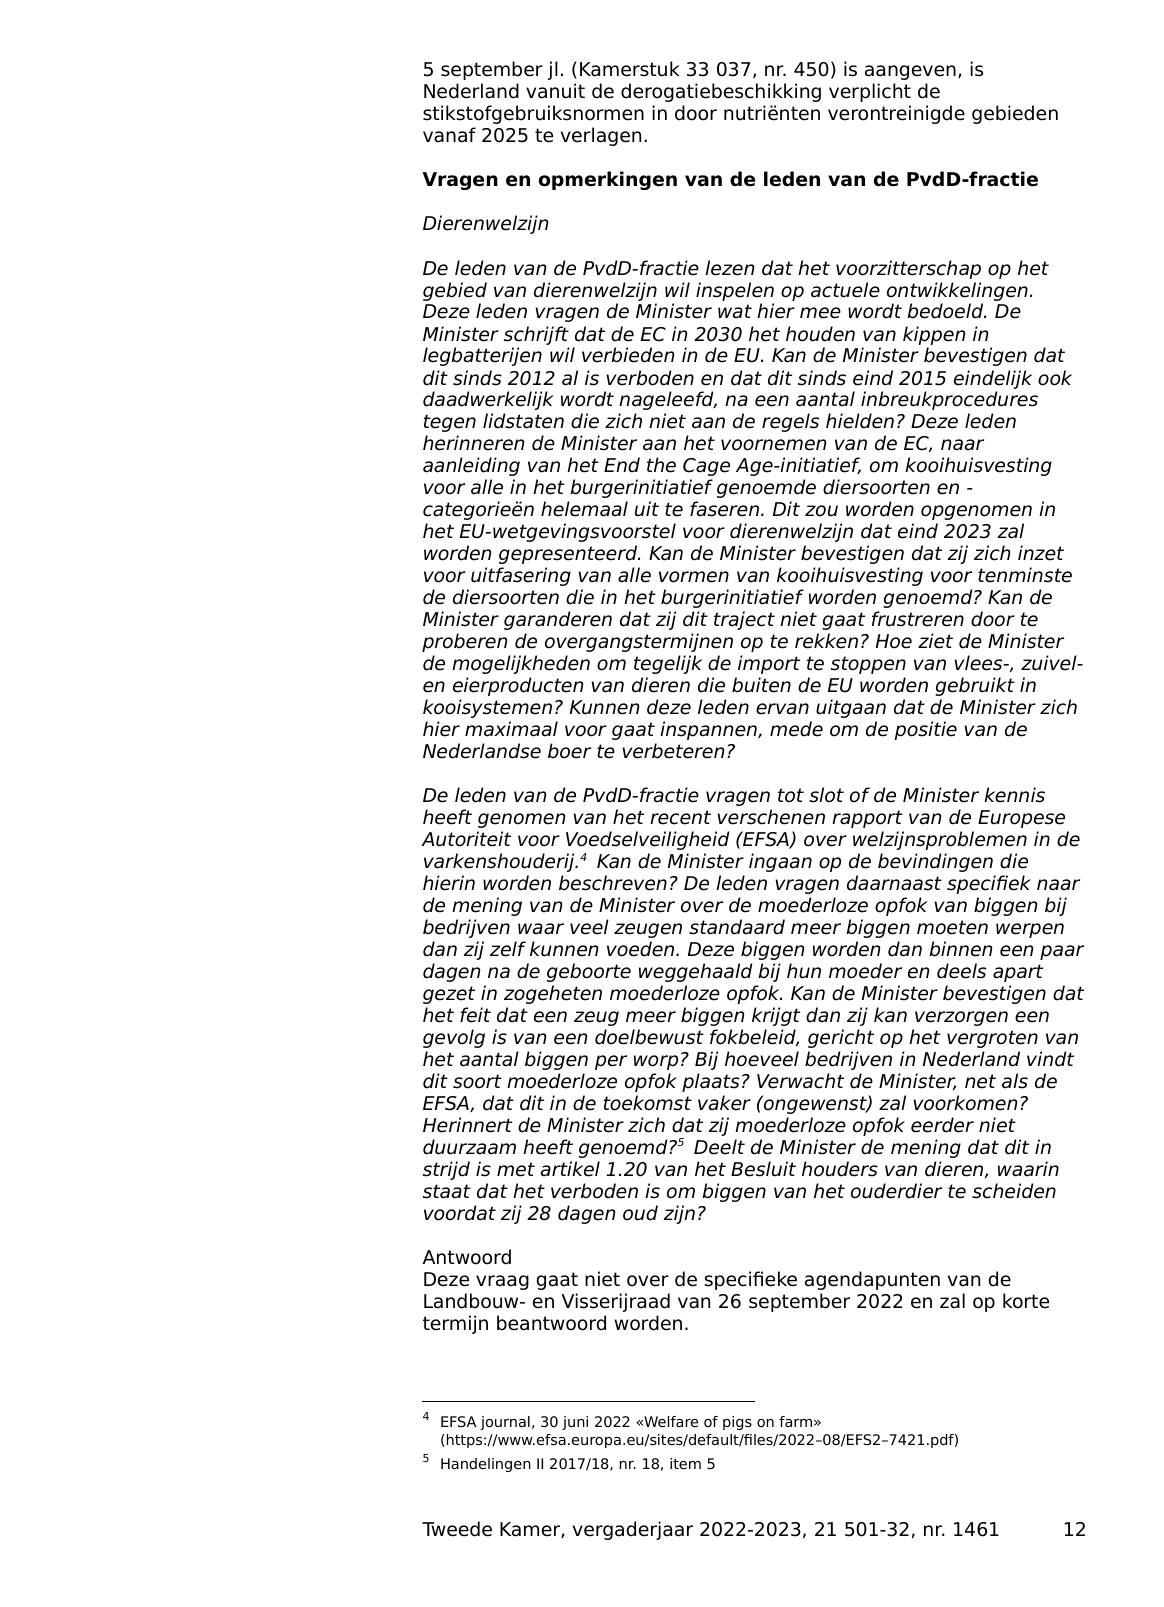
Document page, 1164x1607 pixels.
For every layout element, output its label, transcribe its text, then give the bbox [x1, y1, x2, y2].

text Deze vraag gaat niet over de specifieke agendapunten van de Landbouw- en Visserijraad van 26 september 2022 en zal op korte termijn beantwoord worden. [422, 1269, 1087, 1335]
text 5 september jl. (Kamerstuk 33 037, nr. 450) is aangeven, is Nederland vanuit de derogatiebeschikking verplicht de stikstofgebruiksnormen in door nutriënten verontreinigde gebieden vanaf 2025 te verlagen. [422, 59, 1087, 147]
text EFSA journal, 30 juni 2022 «Welfare of pigs on farm» (https://www.efsa.europa.eu/sites/default/files/2022–08/EFS2–7421.pdf) [422, 1410, 1087, 1449]
text De leden van de PvdD-fractie vragen tot slot of de Minister kennis heeft genomen van het recent verschenen rapport van de Europese Autoriteit voor Voedselveiligheid (EFSA) over welzijnsproblemen in de varkenshouderij. Kan de Minister ingaan op de bevindingen die hierin worden beschreven? De leden vragen daarnaast specifiek naar de mening van de Minister over de moederloze opfok van biggen bij bedrijven waar veel zeugen standaard meer biggen moeten werpen dan zij zelf kunnen voeden. Deze biggen worden dan binnen een paar dagen na de geboorte weggehaald bij hun moeder en deels apart gezet in zogeheten moederloze opfok. Kan de Minister bevestigen dat het feit dat een zeug meer biggen krijgt dan zij kan verzorgen een gevolg is van een doelbewust fokbeleid, gericht op het vergroten van het aantal biggen per worp? Bij hoeveel bedrijven in Nederland vindt dit soort moederloze opfok plaats? Verwacht de Minister, net als de EFSA, dat dit in de toekomst vaker (ongewenst) zal voorkomen? Herinnert de Minister zich dat zij moederloze opfok eerder niet duurzaam heeft genoemd? Deelt de Minister de mening dat dit in strijd is met artikel 1.20 van het Besluit houders van dieren, waarin staat dat het verboden is om biggen van het ouderdier te scheiden voordat zij 28 dagen oud zijn? [422, 785, 1087, 1225]
subtitle Dierenwelzijn [422, 213, 1087, 235]
text De leden van de PvdD-fractie lezen dat het voorzitterschap op het gebied van dierenwelzijn wil inspelen op actuele ontwikkelingen. Deze leden vragen de Minister wat hier mee wordt bedoeld. De Minister schrijft dat de EC in 2030 het houden van kippen in legbatterijen wil verbieden in de EU. Kan de Minister bevestigen dat dit sinds 2012 al is verboden en dat dit sinds eind 2015 eindelijk ook daadwerkelijk wordt nageleefd, na een aantal inbreukprocedures tegen lidstaten die zich niet aan de regels hielden? Deze leden herinneren de Minister aan het voornemen van de EC, naar aanleiding van het End the Cage Age-initiatief, om kooihuisvesting voor alle in het burgerinitiatief genoemde diersoorten en -categorieën helemaal uit te faseren. Dit zou worden opgenomen in het EU-wetgevingsvoorstel voor dierenwelzijn dat eind 2023 zal worden gepresenteerd. Kan de Minister bevestigen dat zij zich inzet voor uitfasering van alle vormen van kooihuisvesting voor tenminste de diersoorten die in het burgerinitiatief worden genoemd? Kan de Minister garanderen dat zij dit traject niet gaat frustreren door te proberen de overgangstermijnen op te rekken? Hoe ziet de Minister de mogelijkheden om tegelijk de import te stoppen van vlees-, zuivel- en eierproducten van dieren die buiten de EU worden gebruikt in kooisystemen? Kunnen deze leden ervan uitgaan dat de Minister zich hier maximaal voor gaat inspannen, mede om de positie van de Nederlandse boer te verbeteren? [422, 257, 1087, 763]
text Handelingen II 2017/18, nr. 18, item 5 [422, 1452, 1087, 1474]
text Antwoord [422, 1247, 1087, 1269]
subtitle Vragen en opmerkingen van de leden van de PvdD-fractie [422, 169, 1087, 191]
